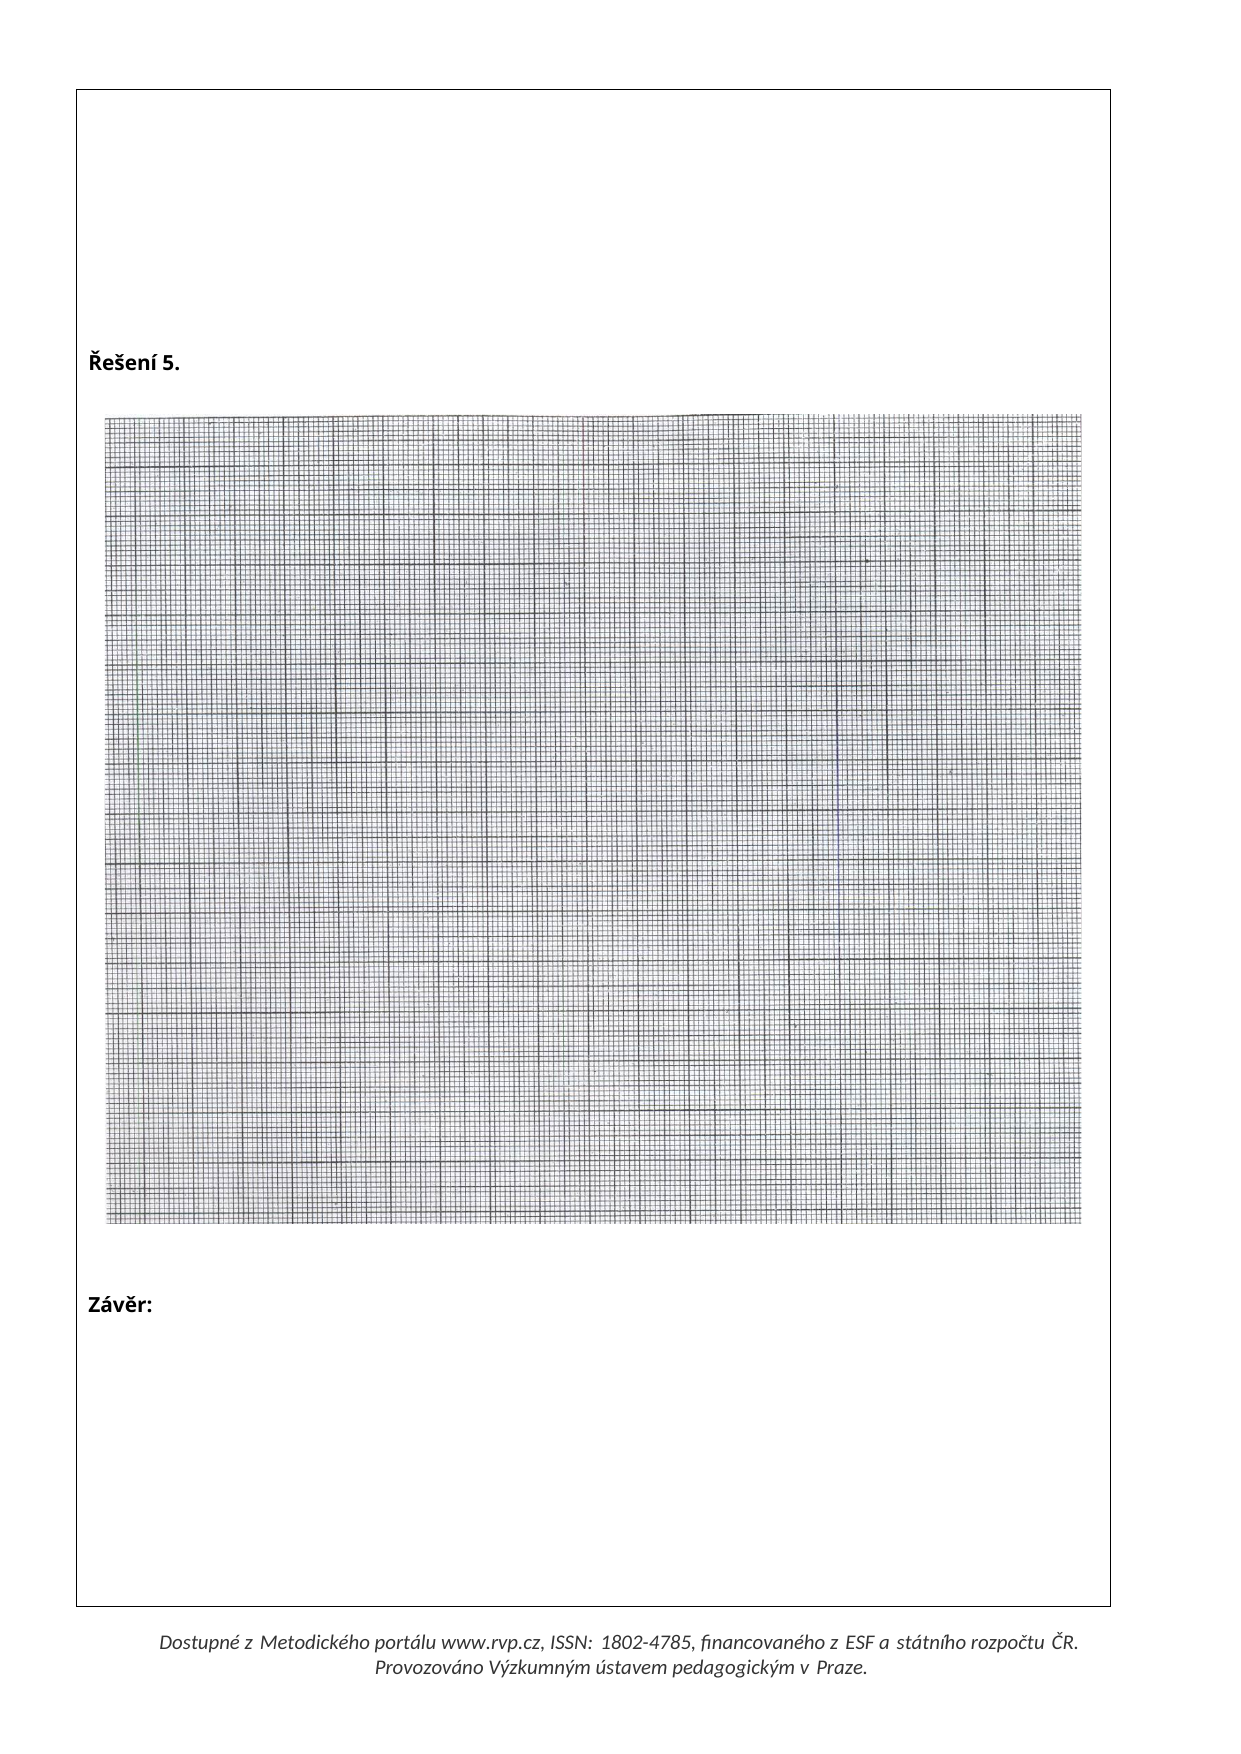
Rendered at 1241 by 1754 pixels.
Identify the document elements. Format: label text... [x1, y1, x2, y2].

picture [104, 414, 1082, 1224]
table_cell Řešení 5. Závěr: [77, 90, 1110, 1606]
